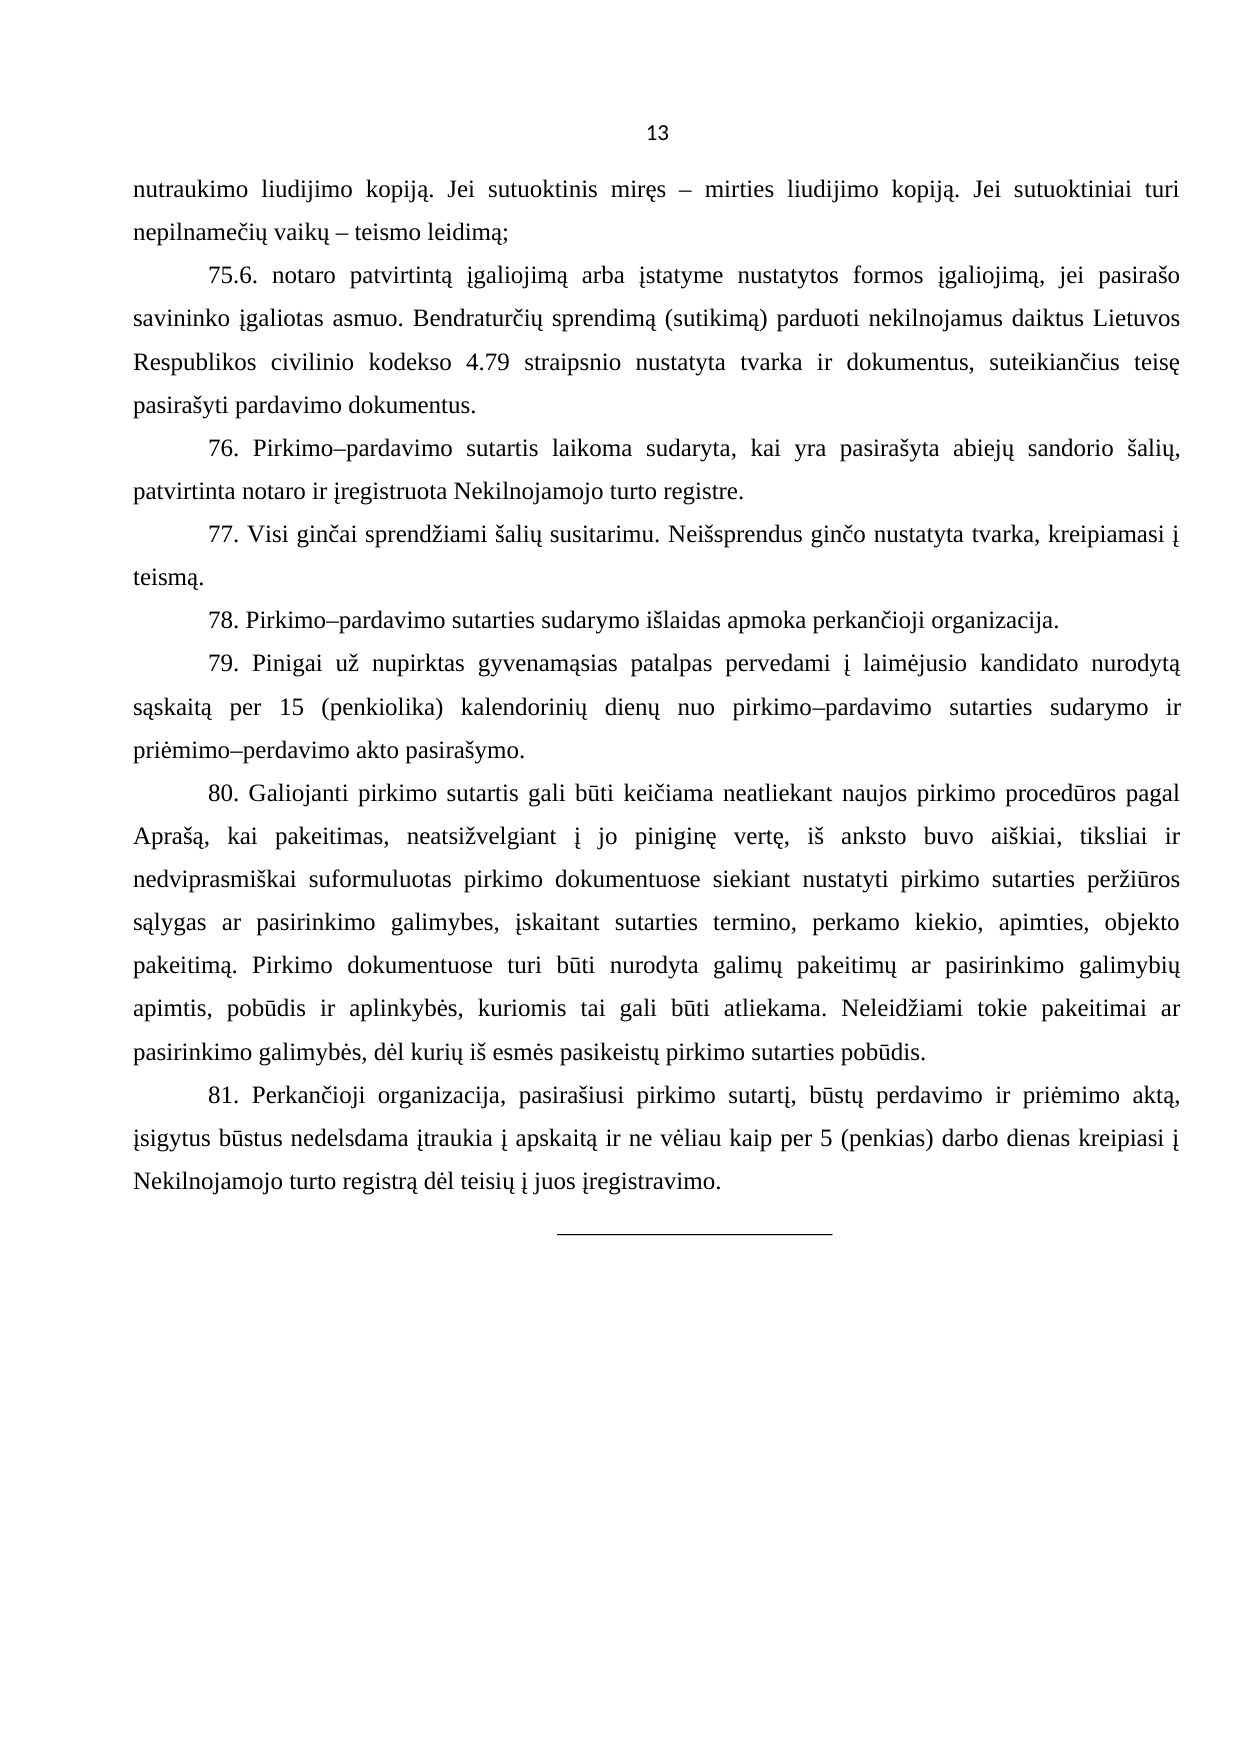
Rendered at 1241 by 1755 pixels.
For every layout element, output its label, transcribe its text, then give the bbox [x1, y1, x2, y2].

text 81. Perkančioji organizacija, pasirašiusi pirkimo sutartį, būstų perdavimo ir priėmimo aktą, įsigytus būstus nedelsdama įtraukia į apskaitą ir ne vėliau kaip per 5 (penkias) darbo dienas kreipiasi į Nekilnojamojo turto registrą dėl teisių į juos įregistravimo. [133, 1080, 1181, 1195]
text ______________________ [133, 1209, 1181, 1238]
text nutraukimo liudijimo kopiją. Jei sutuoktinis miręs – mirties liudijimo kopiją. Jei sutuoktiniai turi nepilnamečių vaikų – teismo leidimą; [133, 174, 1181, 246]
text 77. Visi ginčai sprendžiami šalių susitarimu. Neišsprendus ginčo nustatyta tvarka, kreipiamasi į teismą. [133, 519, 1181, 591]
text 78. Pirkimo–pardavimo sutarties sudarymo išlaidas apmoka perkančioji organizacija. [133, 605, 1181, 634]
text 76. Pirkimo–pardavimo sutartis laikoma sudaryta, kai yra pasirašyta abiejų sandorio šalių, patvirtinta notaro ir įregistruota Nekilnojamojo turto registre. [133, 433, 1181, 505]
text 79. Pinigai už nupirktas gyvenamąsias patalpas pervedami į laimėjusio kandidato nurodytą sąskaitą per 15 (penkiolika) kalendorinių dienų nuo pirkimo–pardavimo sutarties sudarymo ir priėmimo–perdavimo akto pasirašymo. [133, 648, 1181, 763]
text 80. Galiojanti pirkimo sutartis gali būti keičiama neatliekant naujos pirkimo procedūros pagal Aprašą, kai pakeitimas, neatsižvelgiant į jo piniginę vertę, iš anksto buvo aiškiai, tiksliai ir nedviprasmiškai suformuluotas pirkimo dokumentuose siekiant nustatyti pirkimo sutarties peržiūros sąlygas ar pasirinkimo galimybes, įskaitant sutarties termino, perkamo kiekio, apimties, objekto pakeitimą. Pirkimo dokumentuose turi būti nurodyta galimų pakeitimų ar pasirinkimo galimybių apimtis, pobūdis ir aplinkybės, kuriomis tai gali būti atliekama. Neleidžiami tokie pakeitimai ar pasirinkimo galimybės, dėl kurių iš esmės pasikeistų pirkimo sutarties pobūdis. [133, 778, 1181, 1065]
text 75.6. notaro patvirtintą įgaliojimą arba įstatyme nustatytos formos įgaliojimą, jei pasirašo savininko įgaliotas asmuo. Bendraturčių sprendimą (sutikimą) parduoti nekilnojamus daiktus Lietuvos Respublikos civilinio kodekso 4.79 straipsnio nustatyta tvarka ir dokumentus, suteikiančius teisę pasirašyti pardavimo dokumentus. [133, 260, 1181, 418]
